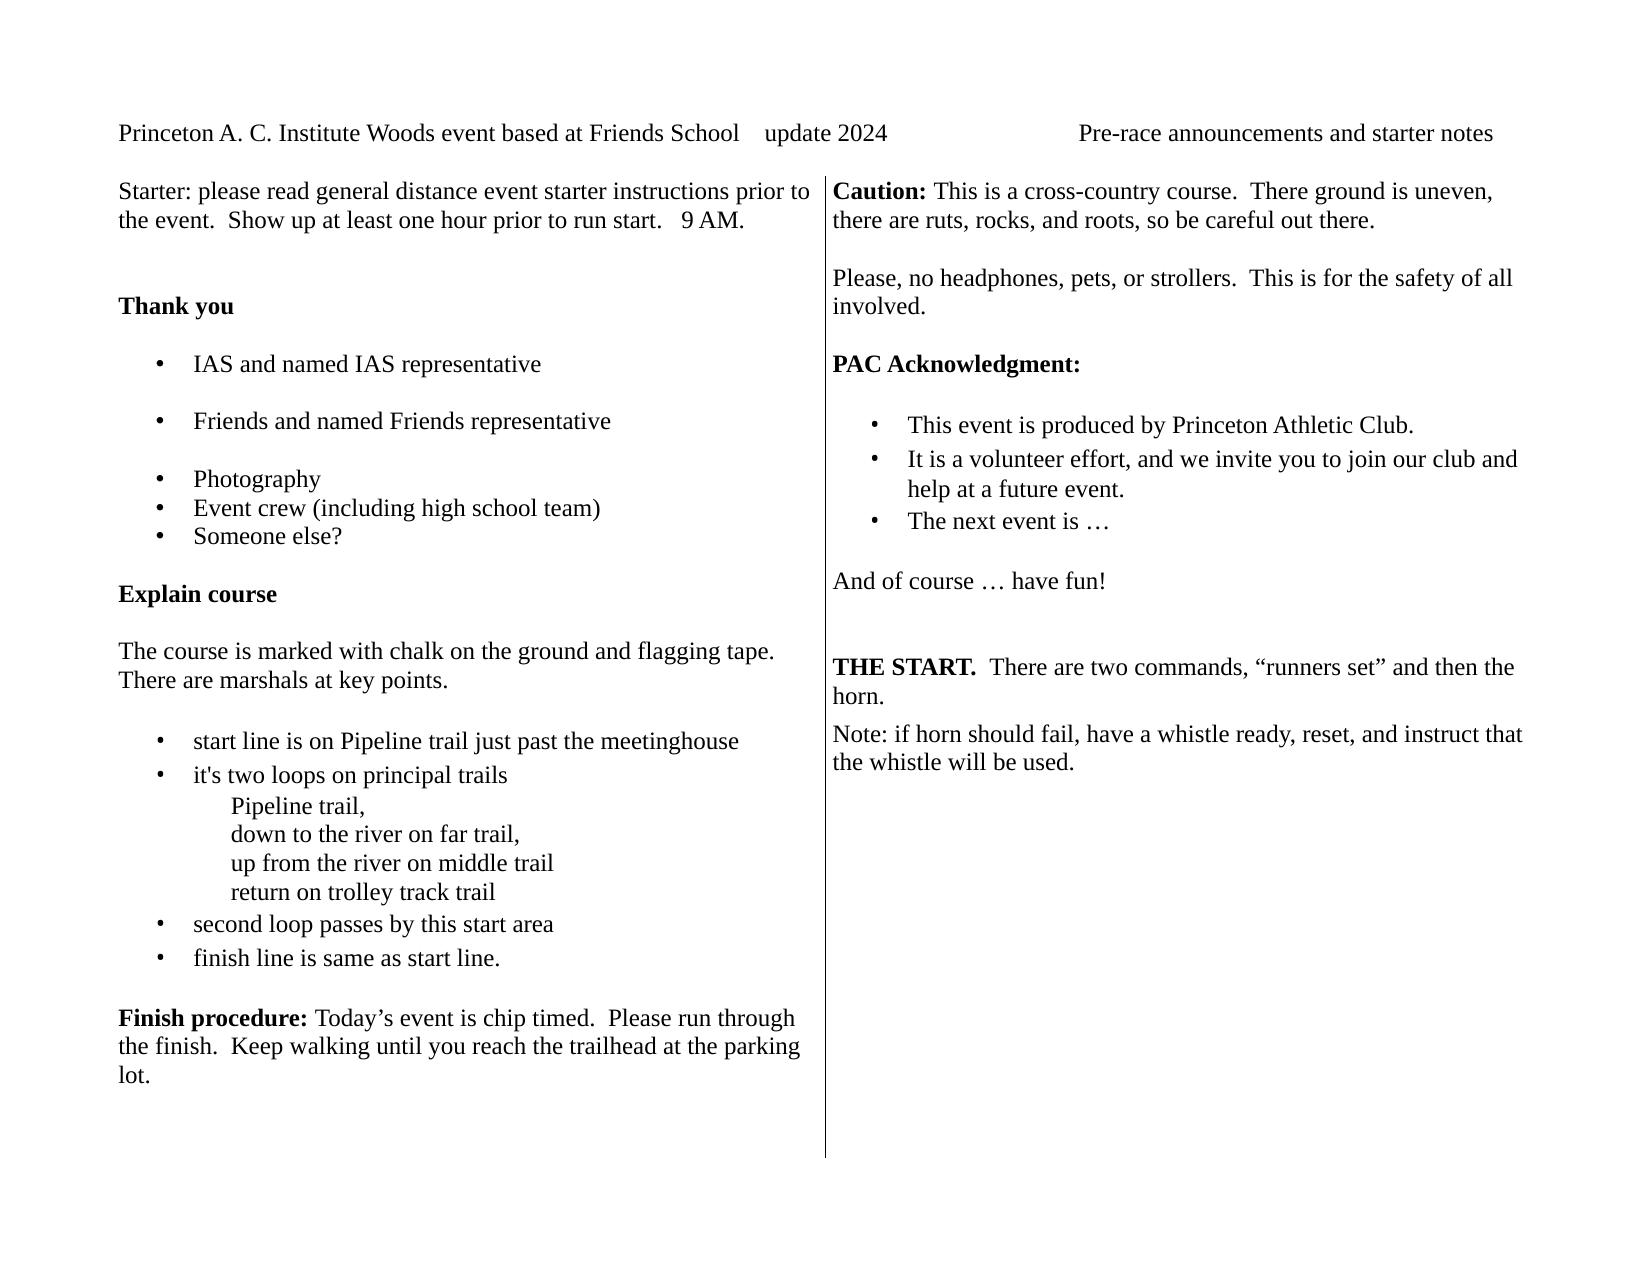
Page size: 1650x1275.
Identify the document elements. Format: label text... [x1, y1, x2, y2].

list Event crew (including high school team) [156, 493, 817, 521]
list Friends and named Friends representative [156, 406, 817, 435]
text Please, no headphones, pets, or strollers. This is for the safety of all involved. [832, 263, 1532, 320]
list finish line is same as start line. [156, 940, 817, 974]
list start line is on Pipeline trail just past the meetinghouse [156, 723, 817, 757]
list return on trolley track trail [193, 877, 817, 906]
list The next event is … [870, 503, 1532, 537]
text Note: if horn should fail, have a whistle ready, reset, and instruct that the whistle will be used. [832, 719, 1532, 776]
text Finish procedure: Today’s event is chip timed. Please run through the finish. Keep walking until you reach the trailhead at the parking lot. [118, 1003, 817, 1089]
text Starter: please read general distance event starter instructions prior to the event. Show up at least one hour prior to run start. 9 AM. [118, 176, 817, 234]
text PAC Acknowledgment: [832, 349, 1532, 378]
text And of course … have fun! [832, 566, 1532, 595]
list Someone else? [156, 521, 817, 550]
list second loop passes by this start area [156, 906, 817, 940]
text The course is marked with chalk on the ground and flagging tape. There are marshals at key points. [118, 636, 817, 694]
list it's two loops on principal trails [156, 757, 817, 791]
text THE START. There are two commands, “runners set” and then the horn. [832, 652, 1532, 710]
list Pipeline trail, [193, 791, 817, 819]
text Caution: This is a cross-country course. There ground is uneven, there are ruts, rocks, and roots, so be careful out there. [832, 176, 1532, 234]
list It is a volunteer effort, and we invite you to join our club and help at a future event. [870, 440, 1532, 503]
list This event is produced by Princeton Athletic Club. [870, 406, 1532, 440]
list up from the river on middle trail [193, 848, 817, 877]
list IAS and named IAS representative [156, 349, 817, 378]
text Thank you [118, 291, 817, 320]
list Photography [156, 464, 817, 493]
list down to the river on far trail, [193, 819, 817, 848]
text Explain course [118, 579, 817, 608]
